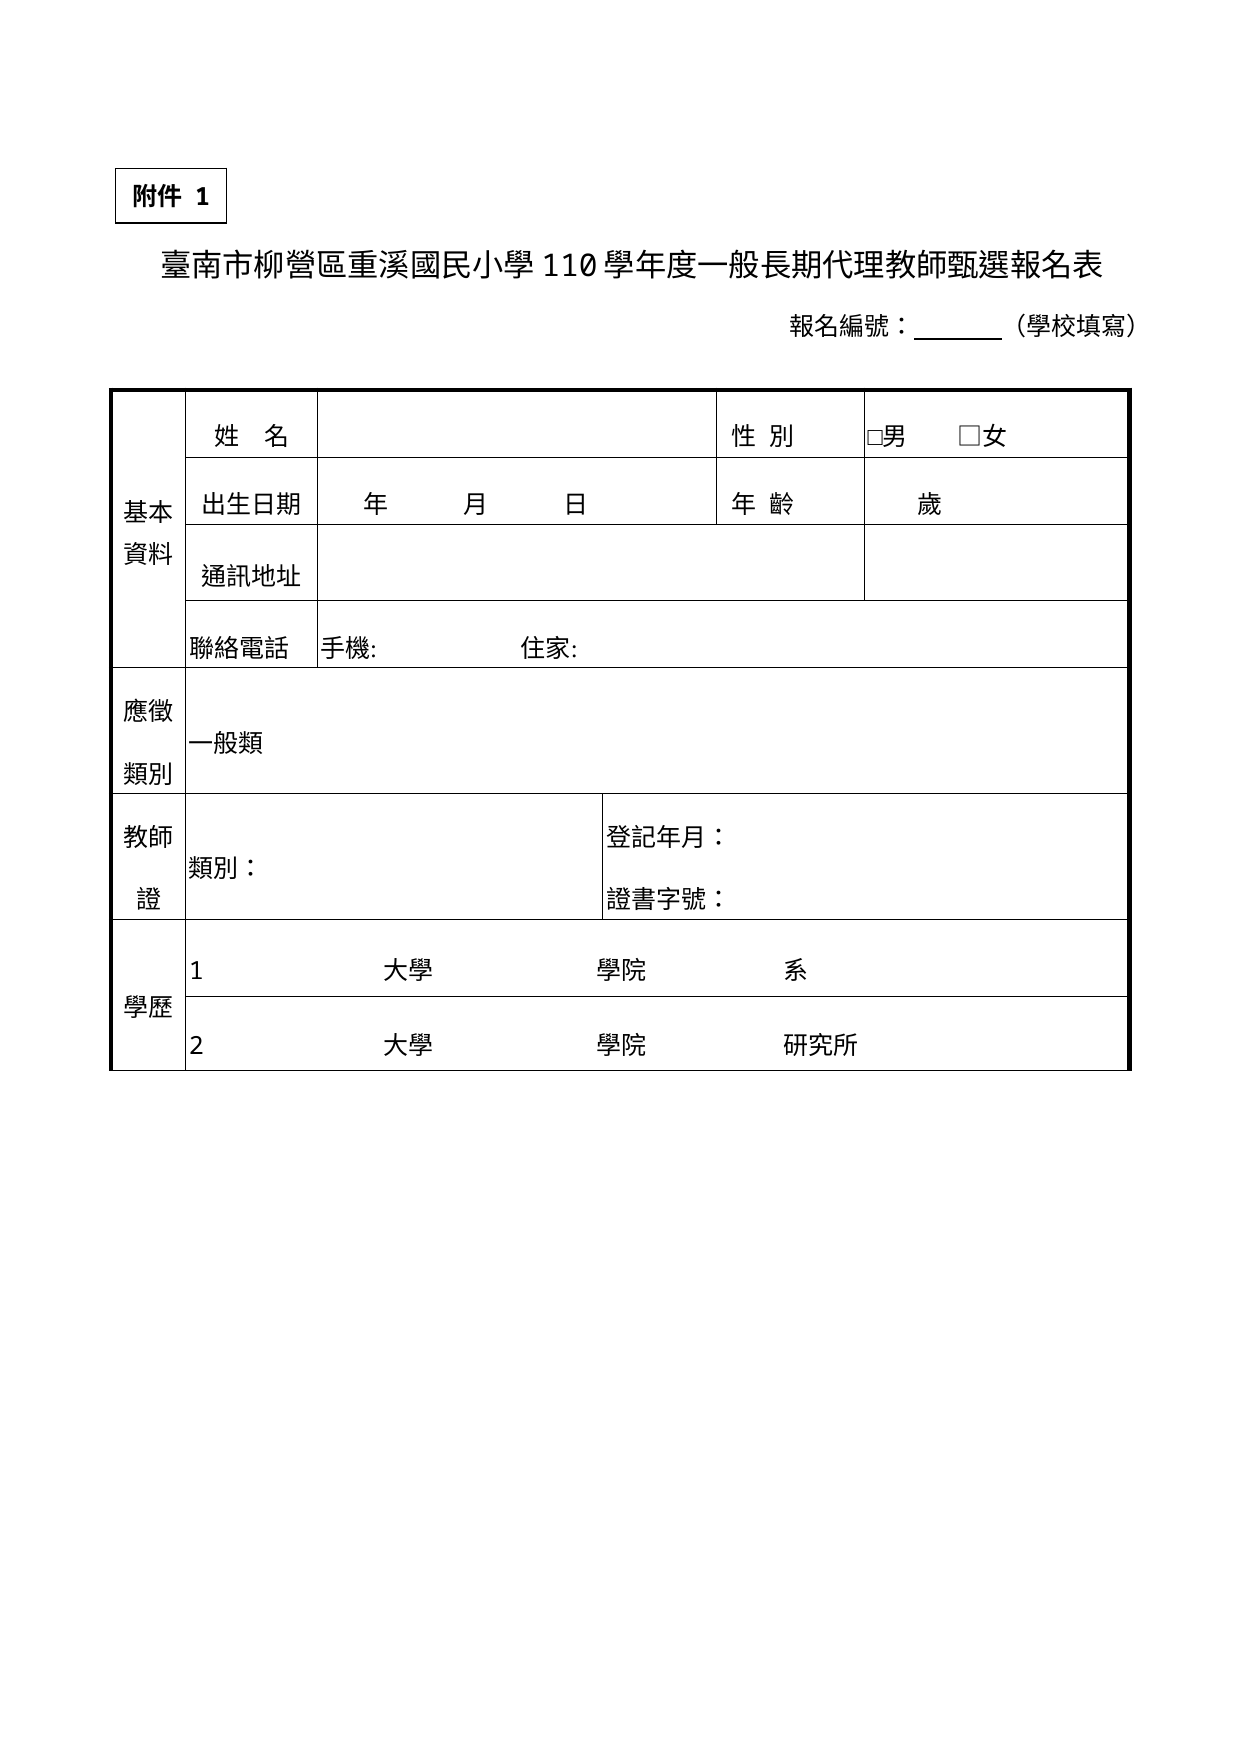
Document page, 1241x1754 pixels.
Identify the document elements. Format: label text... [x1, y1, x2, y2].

table_cell 出生日期 [186, 458, 317, 524]
table_cell 聯絡電話 [186, 601, 317, 667]
table_cell 手機: 住家: [318, 601, 1127, 667]
table_cell 2 大學 學院 研究所 [186, 997, 1127, 1069]
table_cell 學歷 [113, 920, 185, 1069]
table_cell 應徵類別 [113, 668, 185, 793]
text 附件 1 [131, 177, 211, 213]
table_cell 登記年月： 證書字號： [603, 794, 1127, 919]
table_cell 一般類 [186, 668, 1127, 793]
table_cell 歲 [865, 458, 1127, 524]
text [116, 169, 226, 222]
table_cell 教師證 [113, 794, 185, 919]
table_cell 1 大學 學院 系 [186, 920, 1127, 996]
table_header 性 別 [717, 392, 864, 457]
text 報名編號： （學校填寫） [89, 283, 1152, 346]
table_header □男 □女 [865, 392, 1127, 457]
table_header 姓 名 [186, 392, 317, 457]
table_cell [318, 525, 864, 600]
table_cell 年 月 日 [318, 458, 716, 524]
table_cell 年 齡 [717, 458, 864, 524]
table_header 基本 資料 [113, 392, 185, 667]
text 臺南市柳營區重溪國民小學110學年度一般長期代理教師甄選報名表 [89, 221, 1152, 283]
table_cell 通訊地址 [186, 525, 317, 600]
table_cell [865, 525, 1127, 600]
table_cell 類別： [186, 794, 602, 919]
table_header [318, 392, 716, 457]
